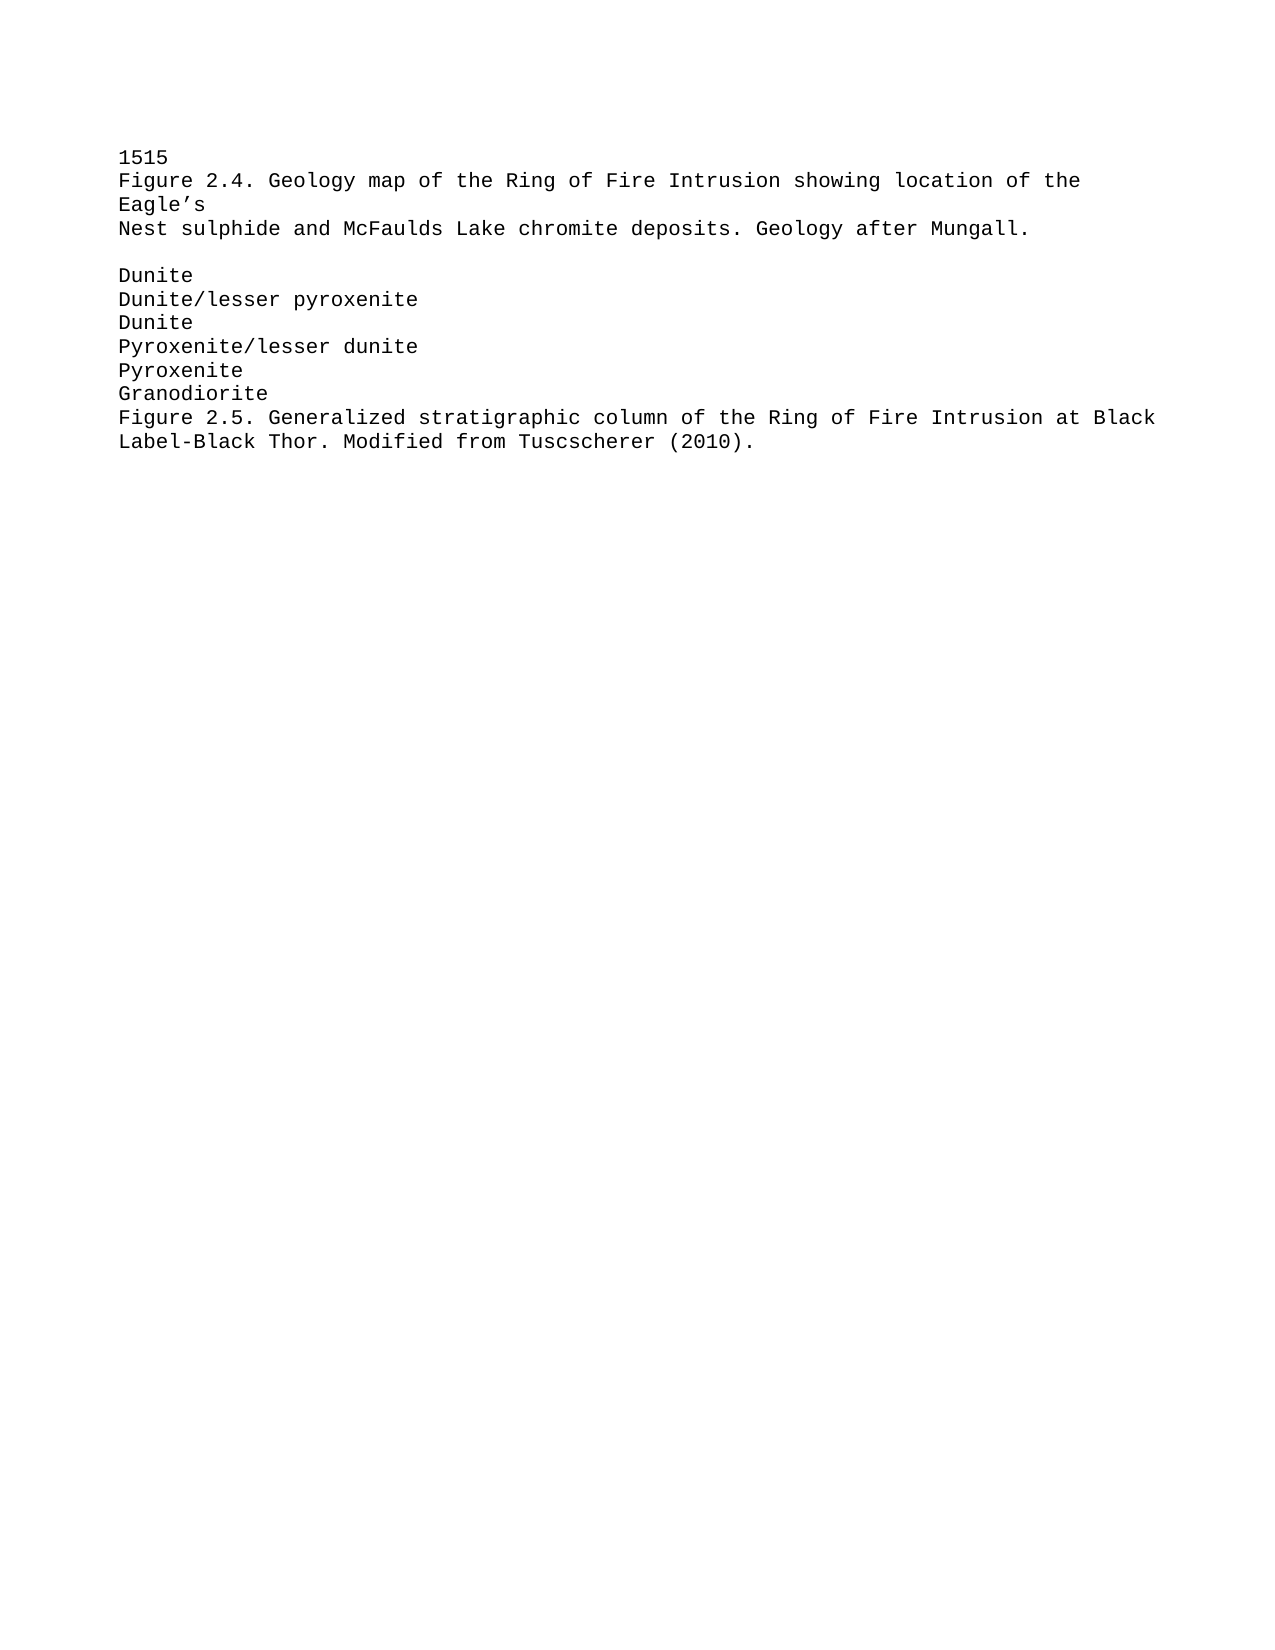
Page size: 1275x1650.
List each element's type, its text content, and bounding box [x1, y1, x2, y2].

text Dunite/lesser pyroxenite [118, 289, 1157, 312]
text Pyroxenite/lesser dunite [118, 336, 1157, 360]
text Nest sulphide and McFaulds Lake chromite deposits. Geology after Mungall. [118, 218, 1157, 241]
text Dunite [118, 265, 1157, 289]
text Figure 2.4. Geology map of the Ring of Fire Intrusion showing location of the Eagle’s [118, 171, 1157, 218]
text Dunite [118, 312, 1157, 336]
text Pyroxenite [118, 360, 1157, 383]
text Figure 2.5. Generalized stratigraphic column of the Ring of Fire Intrusion at Black [118, 407, 1157, 431]
text 1515 [118, 147, 1157, 171]
text Granodiorite [118, 383, 1157, 407]
text Label-Black Thor. Modified from Tuscscherer (2010). [118, 431, 1157, 454]
